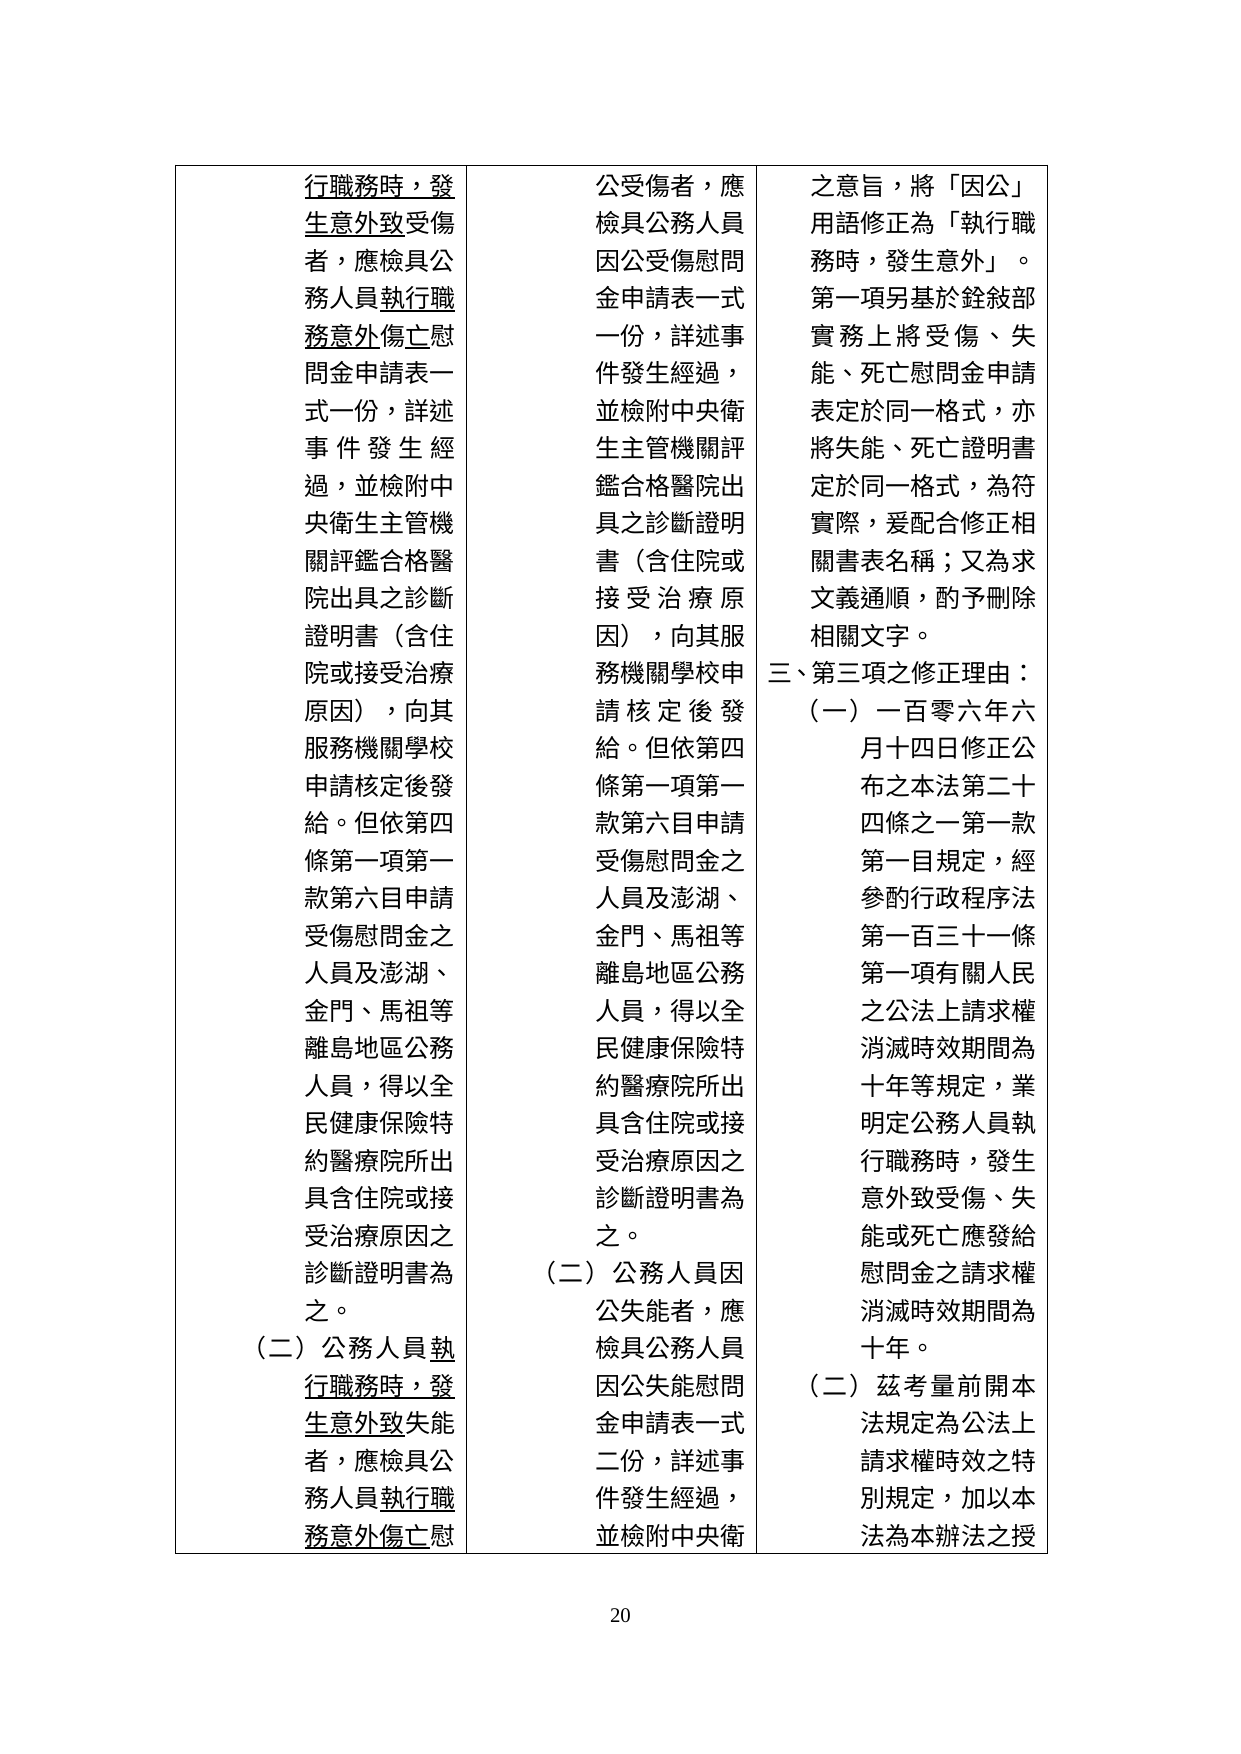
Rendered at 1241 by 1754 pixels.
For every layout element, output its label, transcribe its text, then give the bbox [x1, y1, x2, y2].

table_cell 公受傷者，應檢具公務人員因公受傷慰問金申請表一式一份，詳述事件發生經過，並檢附中央衛生主管機關評鑑合格醫院出具之診斷證明書（含住院或接受治療原因），向其服務機關學校申請核定後發給。但依第四條第一項第一款第六目申請受傷慰問金之人員及澎湖、金門、馬祖等離島地區公務人員，得以全民健康保險特約醫療院所出具含住院或接受治療原因之診斷證明書為之。 （二）公務人員因公失能者，應檢具公務人員因公失能慰問金申請表一式二份，詳述事件發生經過，並檢附中央衛 [467, 166, 756, 1553]
table_cell 行職務時，發生意外致受傷者，應檢具公務人員執行職務意外傷亡慰問金申請表一式一份，詳述事件發生經過，並檢附中央衛生主管機關評鑑合格醫院出具之診斷證明書（含住院或接受治療原因），向其服務機關學校申請核定後發給。但依第四條第一項第一款第六目申請受傷慰問金之人員及澎湖、金門、馬祖等離島地區公務人員，得以全民健康保險特約醫療院所出具含住院或接受治療原因之診斷證明書為之。 （二）公務人員執行職務時，發生意外致失能者，應檢具公務人員執行職務意外傷亡慰 [176, 166, 466, 1553]
table_cell 之意旨，將「因公」用語修正為「執行職務時，發生意外」。第一項另基於銓敍部實務上將受傷、失能、死亡慰問金申請表定於同一格式，亦將失能、死亡證明書定於同一格式，為符實際，爰配合修正相關書表名稱；又為求文義通順，酌予刪除相關文字。 三、第三項之修正理由： （一）一百零六年六月十四日修正公布之本法第二十四條之一第一款第一目規定，經參酌行政程序法第一百三十一條第一項有關人民之公法上請求權消滅時效期間為十年等規定，業明定公務人員執行職務時，發生意外致受傷、失能或死亡應發給慰問金之請求權消滅時效期間為十年。 （二）茲考量前開本法規定為公法上請求權時效之特別規定，加以本法為本辦法之授 [757, 166, 1047, 1553]
